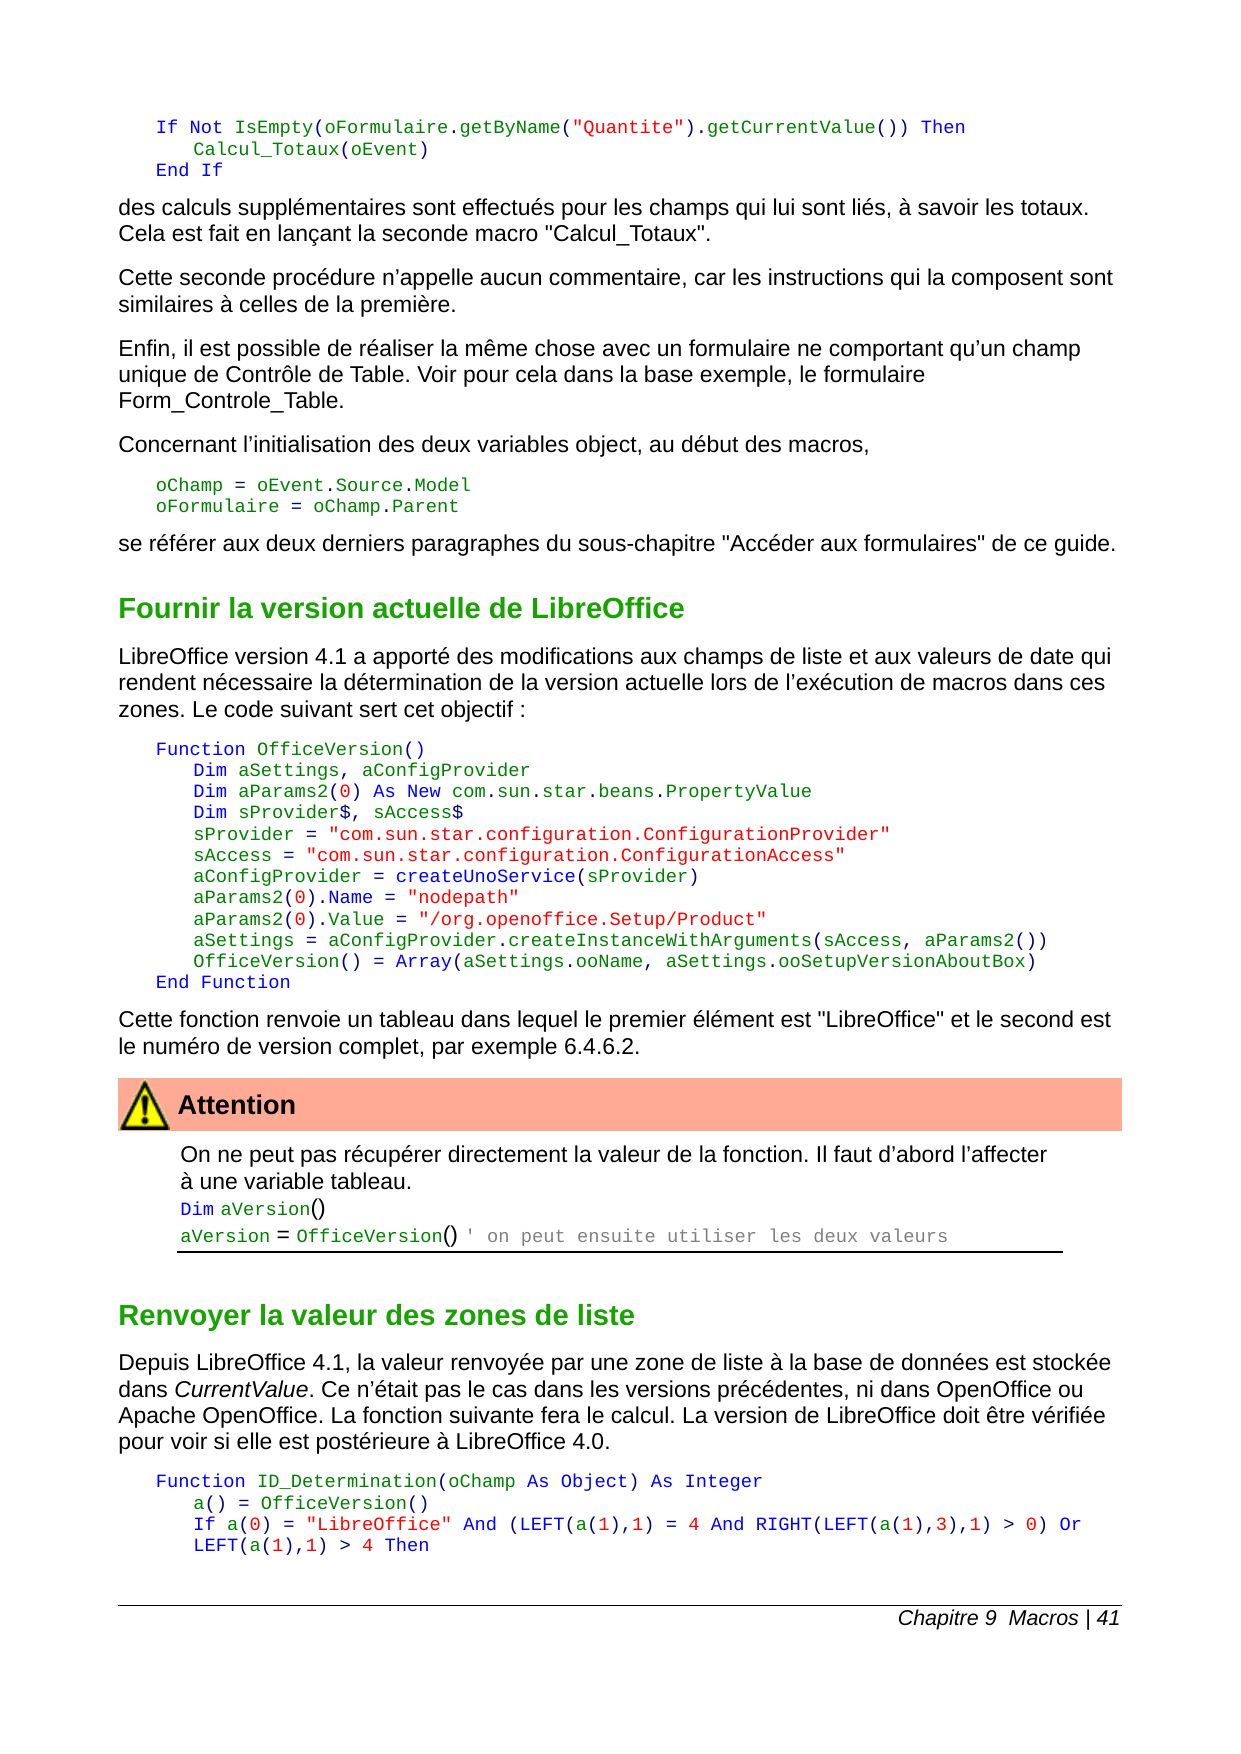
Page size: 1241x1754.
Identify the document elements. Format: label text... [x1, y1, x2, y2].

text aParams2(0).Name = "nodepath" [156, 888, 1122, 909]
text Concernant l’initialisation des deux variables object, au début des macros, [118, 431, 1122, 458]
text sAccess = "com.sun.star.configuration.ConfigurationAccess" [156, 846, 1122, 867]
text Function ID_Determination(oChamp As Object) As Integer [118, 1472, 1122, 1493]
text End Function [156, 973, 1122, 994]
text Calcul_Totaux(oEvent) [156, 139, 1122, 161]
text OfficeVersion() = Array(aSettings.ooName, aSettings.ooSetupVersionAboutBox) [156, 952, 1122, 973]
text oFormulaire = oChamp.Parent [156, 497, 1122, 518]
text aConfigProvider = createUnoService(sProvider) [156, 867, 1122, 888]
list Attention [118, 1078, 1122, 1131]
subtitle Fournir la version actuelle de LibreOffice [118, 592, 1122, 625]
picture [119, 1079, 170, 1130]
text Dim sProvider$, sAccess$ [156, 803, 1122, 824]
text If Not IsEmpty(oFormulaire.getByName("Quantite").getCurrentValue()) Then [156, 118, 1122, 139]
text aSettings = aConfigProvider.createInstanceWithArguments(sAccess, aParams2()) [156, 931, 1122, 952]
text Enfin, il est possible de réaliser la même chose avec un formulaire ne comportant qu’un champ unique de Contrôle de Table. Voir pour cela dans la base exemple, le formulaire Form_Controle_Table. [118, 334, 1122, 414]
text aParams2(0).Value = "/org.openoffice.Setup/Product" [156, 909, 1122, 931]
text a() = OfficeVersion() [156, 1493, 1122, 1515]
text On ne peut pas récupérer directement la valeur de la fonction. Il faut d’abord l’affecter à une variable tableau. Dim aVersion() aVersion = OfficeVersion() ' on peut ensuite utiliser les deux valeurs [177, 1138, 1063, 1251]
text Cette fonction renvoie un tableau dans lequel le premier élément est "LibreOffice" et le second est le numéro de version complet, par exemple 6.4.6.2. [118, 1006, 1122, 1059]
text Function OfficeVersion() [156, 739, 1122, 761]
text Cette seconde procédure n’appelle aucun commentaire, car les instructions qui la composent sont similaires à celles de la première. [118, 264, 1122, 317]
text sProvider = "com.sun.star.configuration.ConfigurationProvider" [156, 824, 1122, 846]
subtitle Renvoyer la valeur des zones de liste [118, 1298, 1122, 1331]
text oChamp = oEvent.Source.Model [156, 475, 1122, 497]
text If a(0) = "LibreOffice" And (LEFT(a(1),1) = 4 And RIGHT(LEFT(a(1),3),1) > 0) Or LEFT(a(1),1) > 4 Then [156, 1515, 1122, 1557]
text LibreOffice version 4.1 a apporté des modifications aux champs de liste et aux valeurs de date qui rendent nécessaire la détermination de la version actuelle lors de l’exécution de macros dans ces zones. Le code suivant sert cet objectif : [118, 643, 1122, 722]
text Dim aSettings, aConfigProvider [156, 761, 1122, 782]
text des calculs supplémentaires sont effectués pour les champs qui lui sont liés, à savoir les totaux. Cela est fait en lançant la seconde macro "Calcul_Totaux". [118, 194, 1122, 246]
text se référer aux deux derniers paragraphes du sous-chapitre "Accéder aux formulaires" de ce guide. [118, 530, 1122, 556]
text End If [156, 161, 1122, 182]
text Dim aParams2(0) As New com.sun.star.beans.PropertyValue [156, 782, 1122, 803]
text Depuis LibreOffice 4.1, la valeur renvoyée par une zone de liste à la base de données est stockée dans CurrentValue. Ce n’était pas le cas dans les versions précédentes, ni dans OpenOffice ou Apache OpenOffice. La fonction suivante fera le calcul. La version de LibreOffice doit être vérifiée pour voir si elle est postérieure à LibreOffice 4.0. [118, 1349, 1122, 1454]
